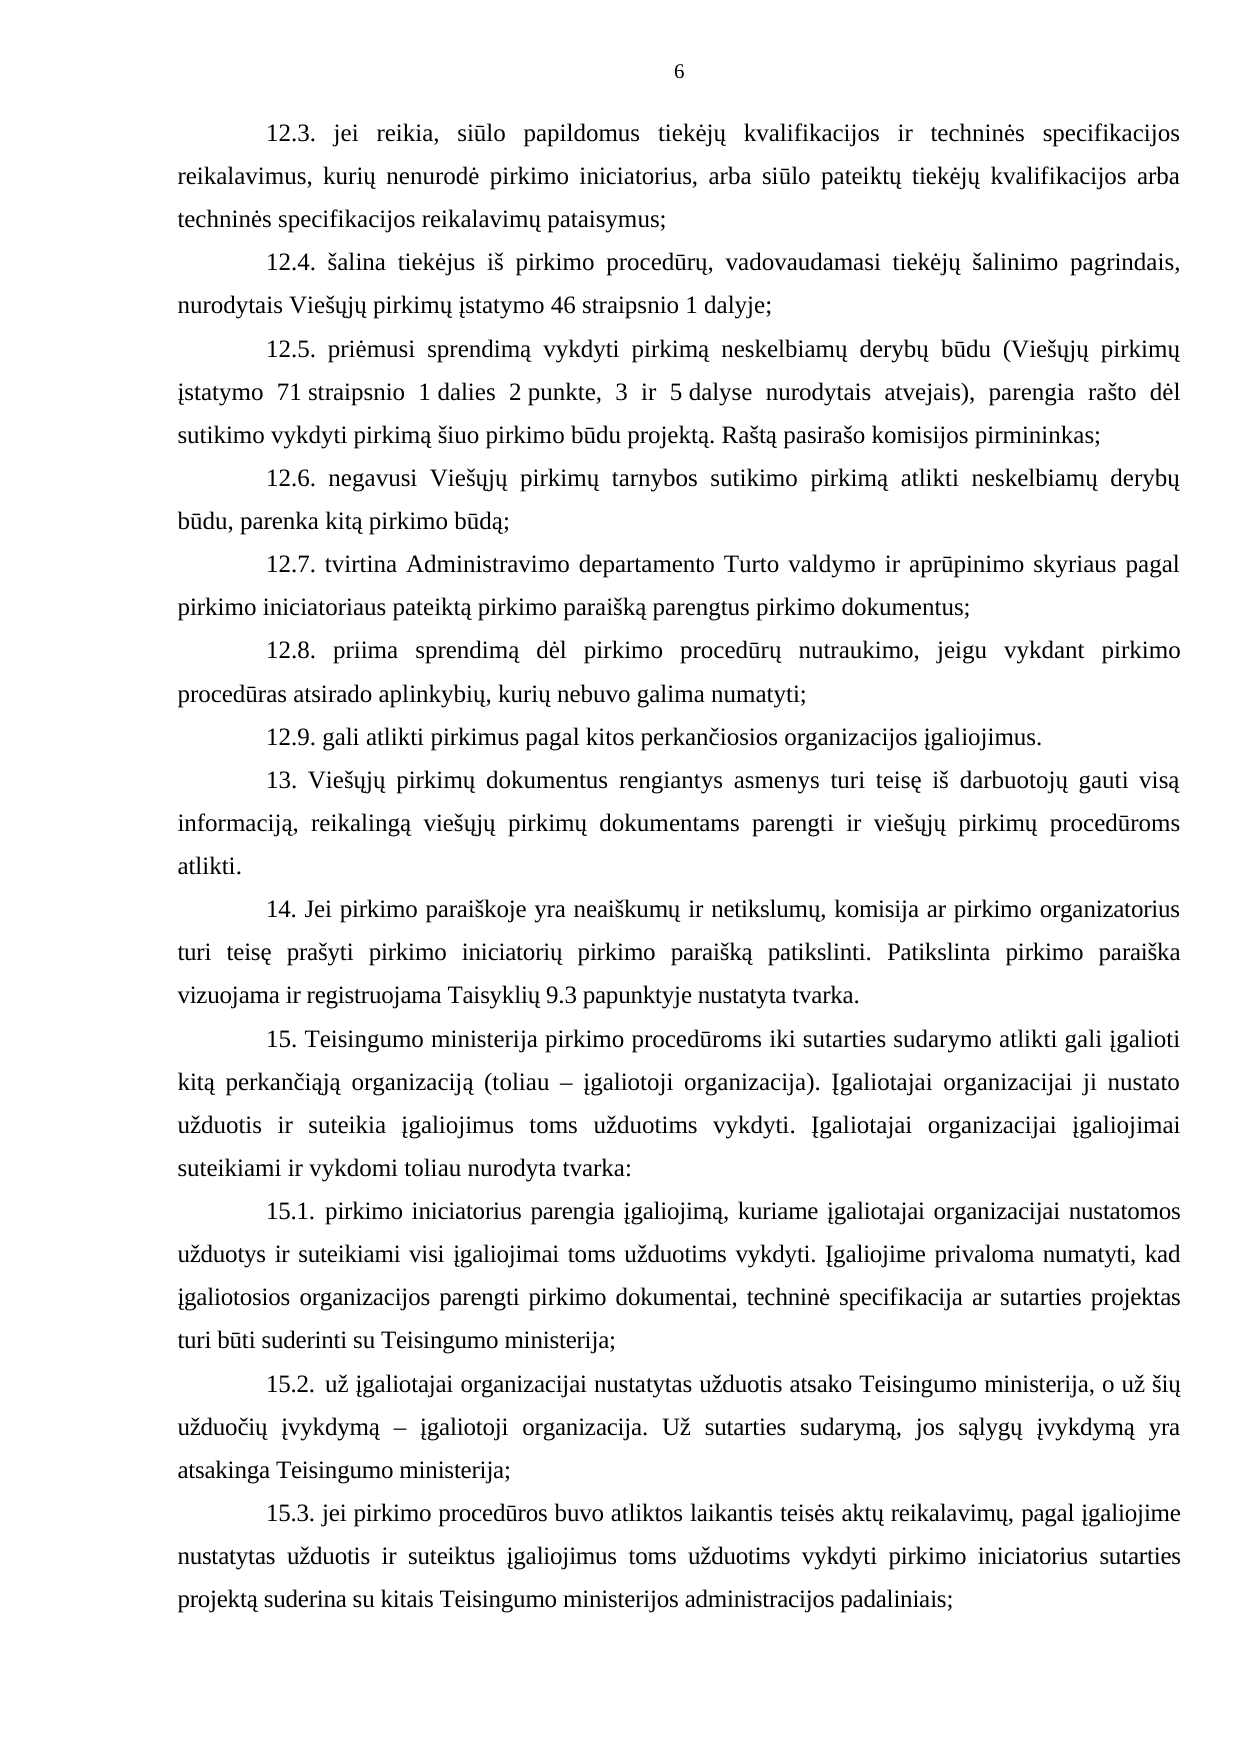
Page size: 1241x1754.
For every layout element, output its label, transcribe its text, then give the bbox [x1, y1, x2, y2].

text 15.3. jei pirkimo procedūros buvo atliktos laikantis teisės aktų reikalavimų, pagal įgaliojime nustatytas užduotis ir suteiktus įgaliojimus toms užduotims vykdyti pirkimo iniciatorius sutarties projektą suderina su kitais Teisingumo ministerijos administracijos padaliniais; [177, 1498, 1181, 1613]
text 12.3. jei reikia, siūlo papildomus tiekėjų kvalifikacijos ir techninės specifikacijos reikalavimus, kurių nenurodė pirkimo iniciatorius, arba siūlo pateiktų tiekėjų kvalifikacijos arba techninės specifikacijos reikalavimų pataisymus; [177, 118, 1181, 233]
text 15.1. pirkimo iniciatorius parengia įgaliojimą, kuriame įgaliotajai organizacijai nustatomos užduotys ir suteikiami visi įgaliojimai toms užduotims vykdyti. Įgaliojime privaloma numatyti, kad įgaliotosios organizacijos parengti pirkimo dokumentai, techninė specifikacija ar sutarties projektas turi būti suderinti su Teisingumo ministerija; [177, 1196, 1181, 1354]
text 12.7. tvirtina Administravimo departamento Turto valdymo ir aprūpinimo skyriaus pagal pirkimo iniciatoriaus pateiktą pirkimo paraišką parengtus pirkimo dokumentus; [177, 549, 1181, 621]
text 15.2. už įgaliotajai organizacijai nustatytas užduotis atsako Teisingumo ministerija, o už šių užduočių įvykdymą – įgaliotoji organizacija. Už sutarties sudarymą, jos sąlygų įvykdymą yra atsakinga Teisingumo ministerija; [177, 1369, 1181, 1484]
text 12.9. gali atlikti pirkimus pagal kitos perkančiosios organizacijos įgaliojimus. [177, 722, 1181, 751]
text 12.8. priima sprendimą dėl pirkimo procedūrų nutraukimo, jeigu vykdant pirkimo procedūras atsirado aplinkybių, kurių nebuvo galima numatyti; [177, 636, 1181, 707]
text 12.4. šalina tiekėjus iš pirkimo procedūrų, vadovaudamasi tiekėjų šalinimo pagrindais, nurodytais Viešųjų pirkimų įstatymo 46 straipsnio 1 dalyje; [177, 247, 1181, 319]
text 14. Jei pirkimo paraiškoje yra neaiškumų ir netikslumų, komisija ar pirkimo organizatorius turi teisę prašyti pirkimo iniciatorių pirkimo paraišką patikslinti. Patikslinta pirkimo paraiška vizuojama ir registruojama Taisyklių 9.3 papunktyje nustatyta tvarka. [177, 894, 1181, 1009]
text 12.6. negavusi Viešųjų pirkimų tarnybos sutikimo pirkimą atlikti neskelbiamų derybų būdu, parenka kitą pirkimo būdą; [177, 463, 1181, 535]
text 12.5. priėmusi sprendimą vykdyti pirkimą neskelbiamų derybų būdu (Viešųjų pirkimų įstatymo 71 straipsnio 1 dalies 2 punkte, 3 ir 5 dalyse nurodytais atvejais), parengia rašto dėl sutikimo vykdyti pirkimą šiuo pirkimo būdu projektą. Raštą pasirašo komisijos pirmininkas; [177, 334, 1181, 449]
text 15. Teisingumo ministerija pirkimo procedūroms iki sutarties sudarymo atlikti gali įgalioti kitą perkančiąją organizaciją (toliau – įgaliotoji organizacija). Įgaliotajai organizacijai ji nustato užduotis ir suteikia įgaliojimus toms užduotims vykdyti. Įgaliotajai organizacijai įgaliojimai suteikiami ir vykdomi toliau nurodyta tvarka: [177, 1024, 1181, 1182]
text 13. Viešųjų pirkimų dokumentus rengiantys asmenys turi teisę iš darbuotojų gauti visą informaciją, reikalingą viešųjų pirkimų dokumentams parengti ir viešųjų pirkimų procedūroms atlikti. [177, 765, 1181, 880]
